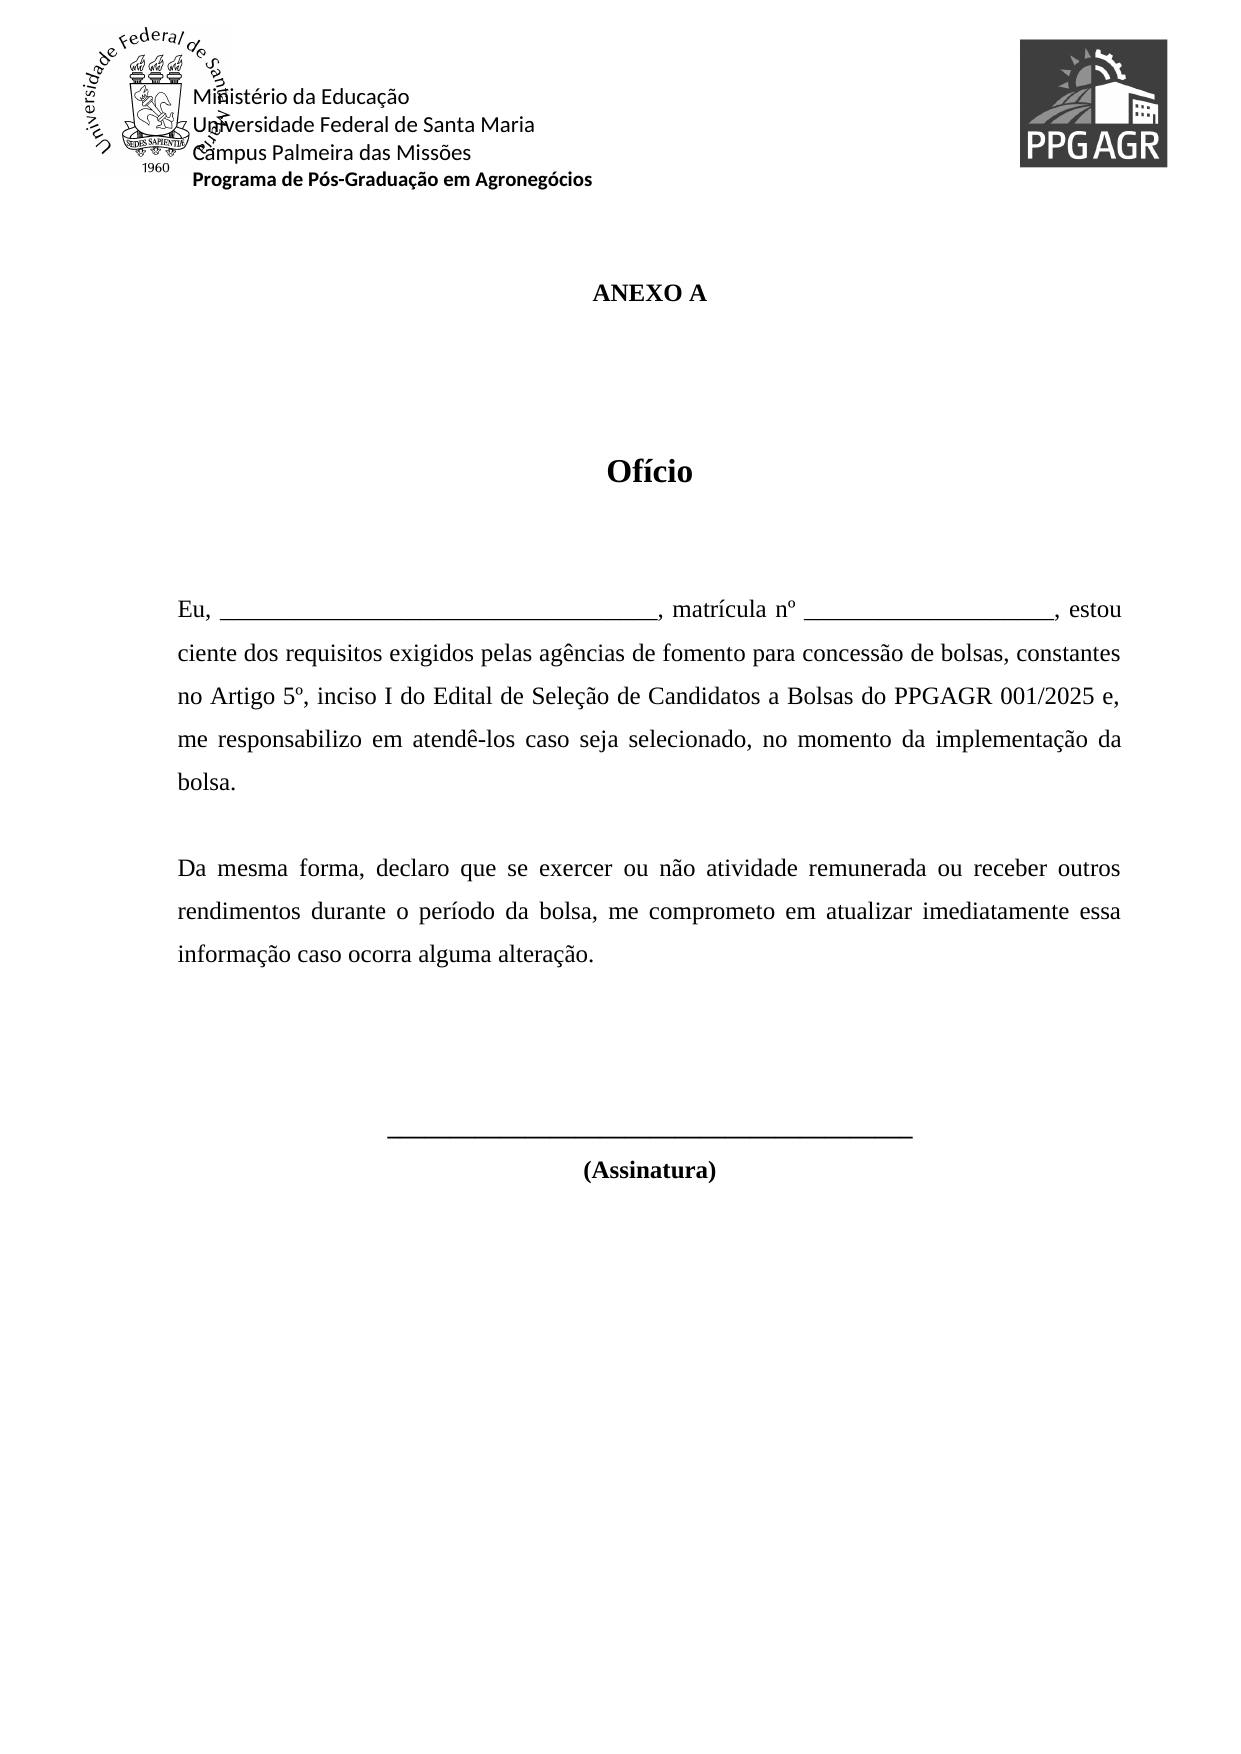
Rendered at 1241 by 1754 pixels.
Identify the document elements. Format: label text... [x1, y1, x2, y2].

text Eu, ___________________________________, matrícula nº ____________________, estou ciente dos requisitos exigidos pelas agências de fomento para concessão de bolsas, constantes no Artigo 5º, inciso I do Edital de Seleção de Candidatos a Bolsas do PPGAGR 001/2025 e, me responsabilizo em atendê-los caso seja selecionado, no momento da implementação da bolsa. [177, 594, 1122, 796]
text Da mesma forma, declaro que se exercer ou não atividade remunerada ou receber outros rendimentos durante o período da bolsa, me comprometo em atualizar imediatamente essa informação caso ocorra alguma alteração. [177, 853, 1122, 968]
picture [1017, 37, 1168, 168]
text (Assinatura) [177, 1155, 1122, 1184]
text Ofício [177, 451, 1122, 489]
text ANEXO A [177, 278, 1122, 307]
text __________________________________________ [177, 1112, 1122, 1141]
